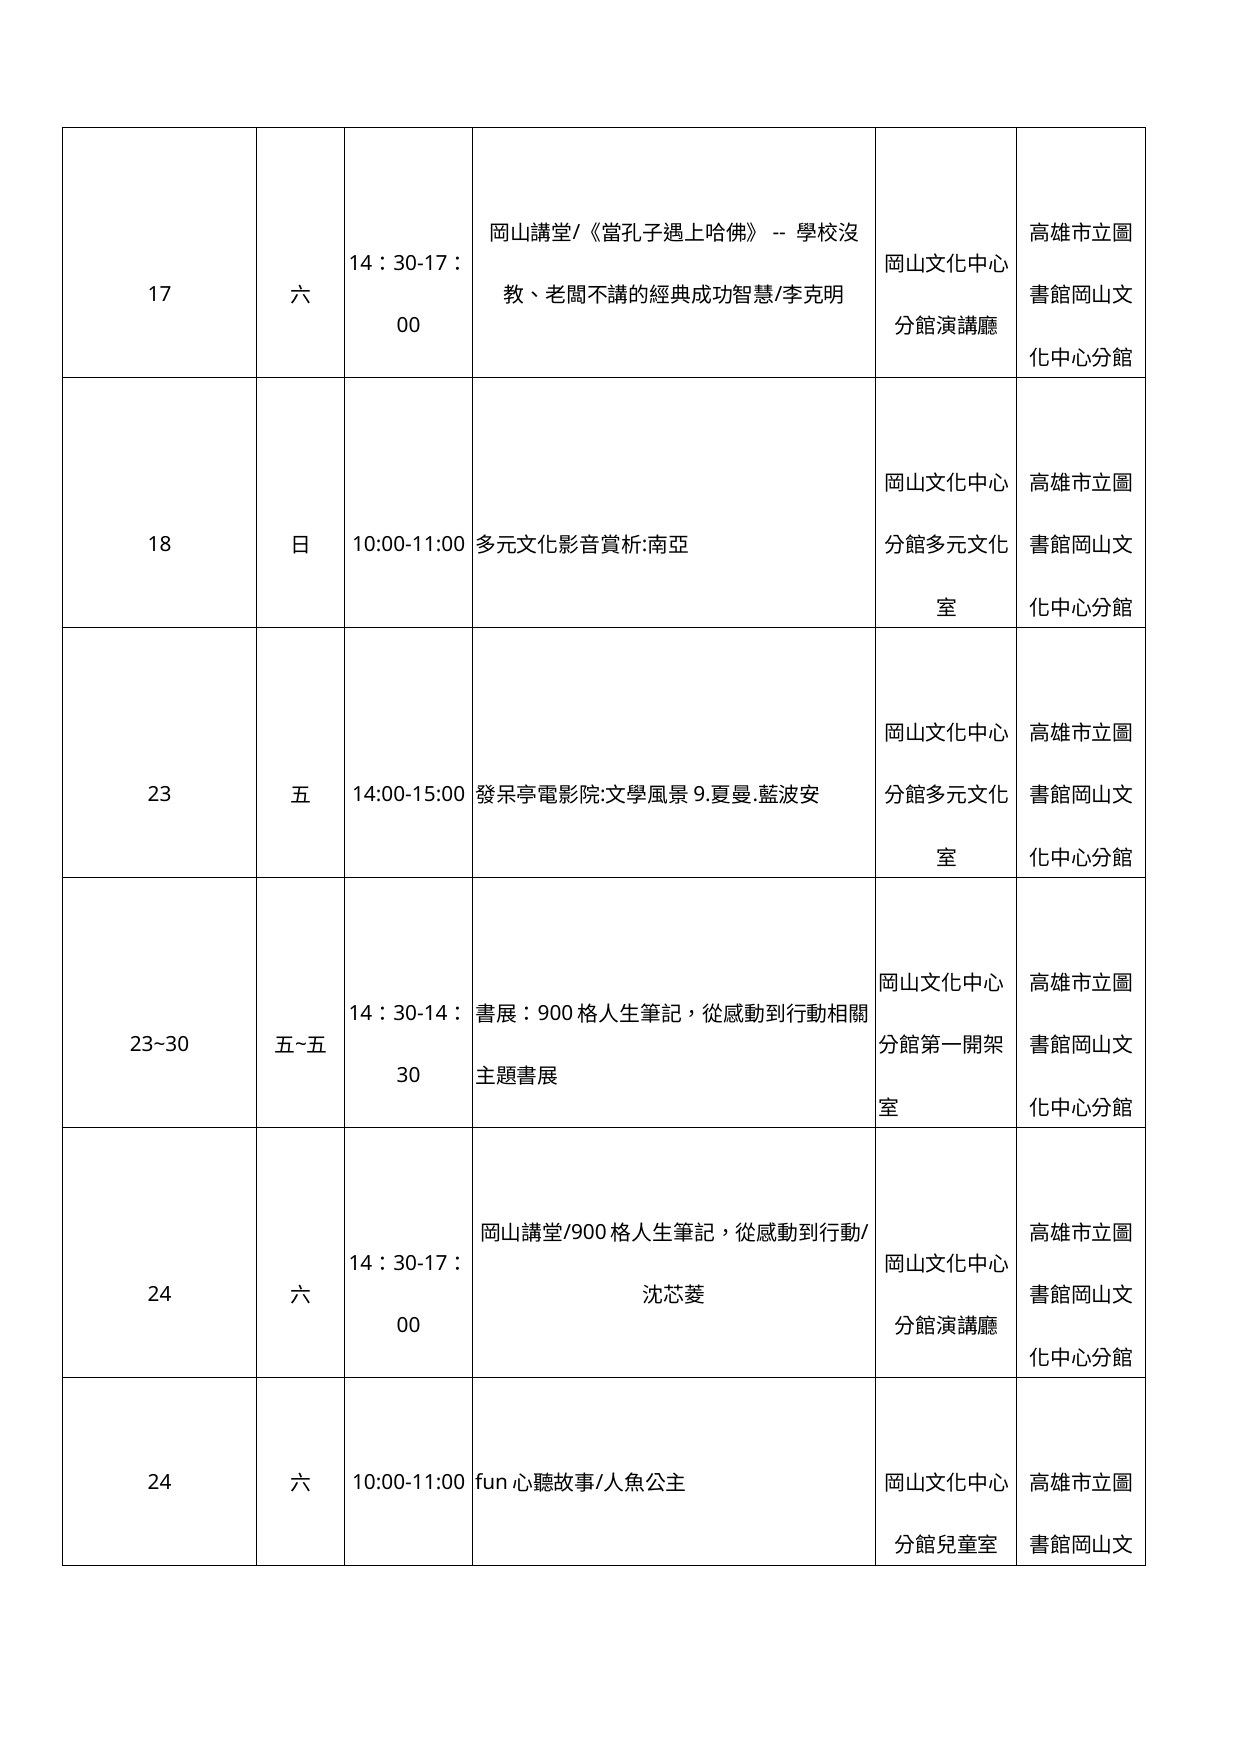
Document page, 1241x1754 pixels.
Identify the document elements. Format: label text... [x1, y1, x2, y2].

table_cell 14：30-17：00 [345, 1128, 472, 1377]
table_cell 高雄市立圖書館岡山文化中心分館 [1017, 628, 1145, 877]
table_cell 岡山講堂/《當孔子遇上哈佛》 -- 學校沒教、老闆不講的經典成功智慧/李克明 [473, 128, 875, 377]
table_cell 23~30 [63, 878, 256, 1127]
table_cell 23 [63, 628, 256, 877]
table_cell 岡山文化中心分館多元文化室 [876, 628, 1016, 877]
table_cell 10:00-11:00 [345, 1378, 472, 1564]
table_cell 岡山文化中心分館演講廳 [876, 128, 1016, 377]
table_cell 17 [63, 128, 256, 377]
table_cell 高雄市立圖書館岡山文 [1017, 1378, 1145, 1564]
table_cell 六 [257, 1378, 344, 1564]
table_cell 岡山文化中心分館第一開架室 [876, 878, 1016, 1127]
table_cell 18 [63, 378, 256, 627]
table_cell 岡山文化中心分館演講廳 [876, 1128, 1016, 1377]
table_cell 高雄市立圖書館岡山文化中心分館 [1017, 128, 1145, 377]
table_cell 24 [63, 1128, 256, 1377]
table_cell 14:00-15:00 [345, 628, 472, 877]
table_cell 書展：900格人生筆記，從感動到行動相關主題書展 [473, 878, 875, 1127]
table_cell 六 [257, 128, 344, 377]
table_cell 五~五 [257, 878, 344, 1127]
table_cell 14：30-17：00 [345, 128, 472, 377]
table_cell fun心聽故事/人魚公主 [473, 1378, 875, 1564]
table_cell 10:00-11:00 [345, 378, 472, 627]
table_cell 發呆亭電影院:文學風景9.夏曼.藍波安 [473, 628, 875, 877]
table_cell 24 [63, 1378, 256, 1564]
table_cell 岡山文化中心分館多元文化室 [876, 378, 1016, 627]
table_cell 高雄市立圖書館岡山文化中心分館 [1017, 878, 1145, 1127]
table_cell 多元文化影音賞析:南亞 [473, 378, 875, 627]
table_cell 岡山講堂/900格人生筆記，從感動到行動/沈芯菱 [473, 1128, 875, 1377]
table_cell 日 [257, 378, 344, 627]
table_cell 岡山文化中心分館兒童室 [876, 1378, 1016, 1564]
table_cell 14：30-14：30 [345, 878, 472, 1127]
table_cell 六 [257, 1128, 344, 1377]
table_cell 高雄市立圖書館岡山文化中心分館 [1017, 378, 1145, 627]
table_cell 五 [257, 628, 344, 877]
table_cell 高雄市立圖書館岡山文化中心分館 [1017, 1128, 1145, 1377]
